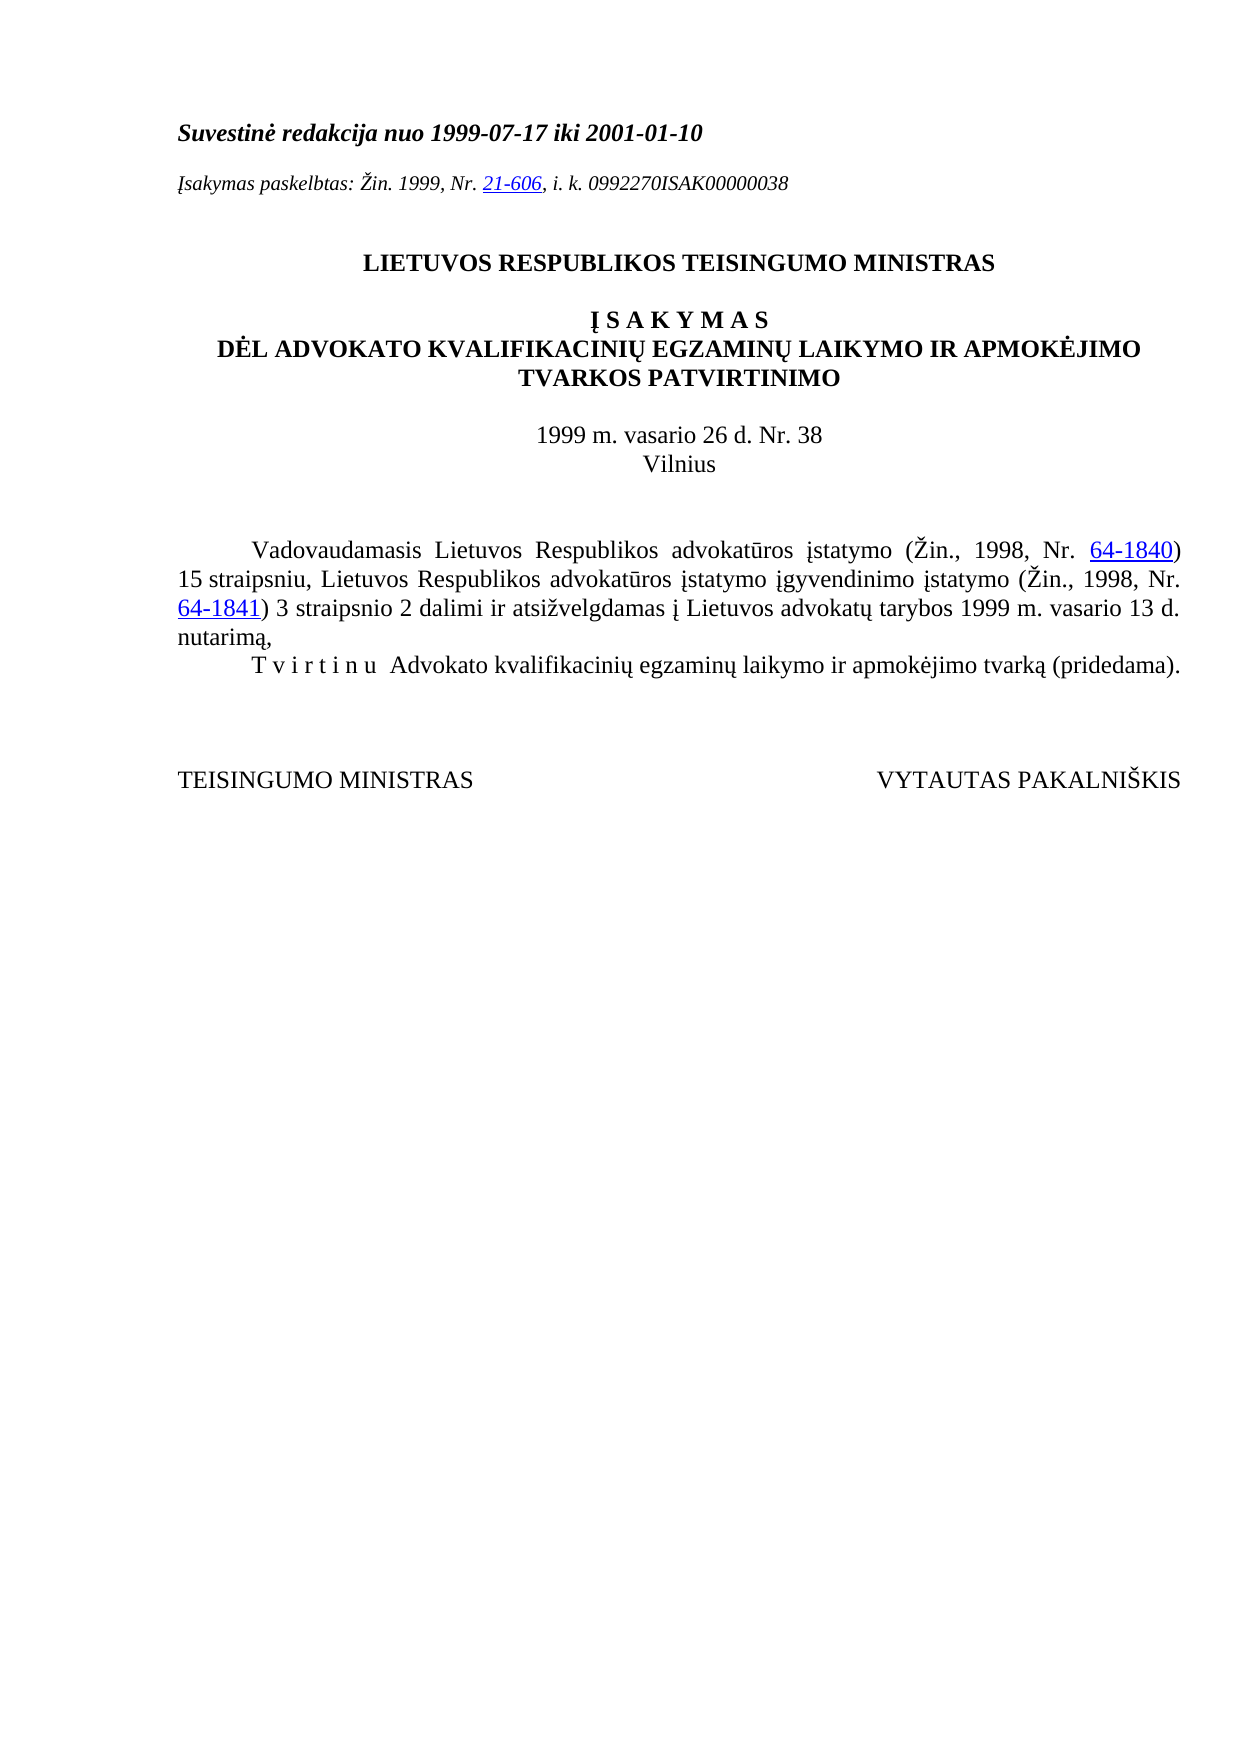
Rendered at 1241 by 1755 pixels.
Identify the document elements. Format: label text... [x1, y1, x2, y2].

text Tvirtinu Advokato kvalifikacinių egzaminų laikymo ir apmokėjimo tvarką (pridedama). [177, 650, 1181, 679]
text 1999 m. vasario 26 d. Nr. 38 [177, 420, 1181, 449]
text LIETUVOS RESPUBLIKOS TEISINGUMO MINISTRAS [177, 248, 1181, 277]
text Vadovaudamasis Lietuvos Respublikos advokatūros įstatymo (Žin., 1998, Nr. 64-1840) 15 straipsniu, Lietuvos Respublikos advokatūros įstatymo įgyvendinimo įstatymo (Žin., 1998, Nr. 64-1841) 3 straipsnio 2 dalimi ir atsižvelgdamas į Lietuvos advokatų tarybos 1999 m. vasario 13 d. nutarimą, [177, 535, 1181, 650]
text Suvestinė redakcija nuo 1999-07-17 iki 2001-01-10 [177, 118, 1181, 147]
text Į S A K Y M A S [177, 305, 1181, 334]
text DĖL ADVOKATO KVALIFIKACINIŲ EGZAMINŲ LAIKYMO IR APMOKĖJIMO TVARKOS PATVIRTINIMO [177, 334, 1181, 392]
text TEISINGUMO MINISTRAS VYTAUTAS PAKALNIŠKIS [177, 765, 1181, 794]
text Įsakymas paskelbtas: Žin. 1999, Nr. 21-606, i. k. 0992270ISAK00000038 [177, 171, 1181, 195]
text Vilnius [177, 449, 1181, 478]
